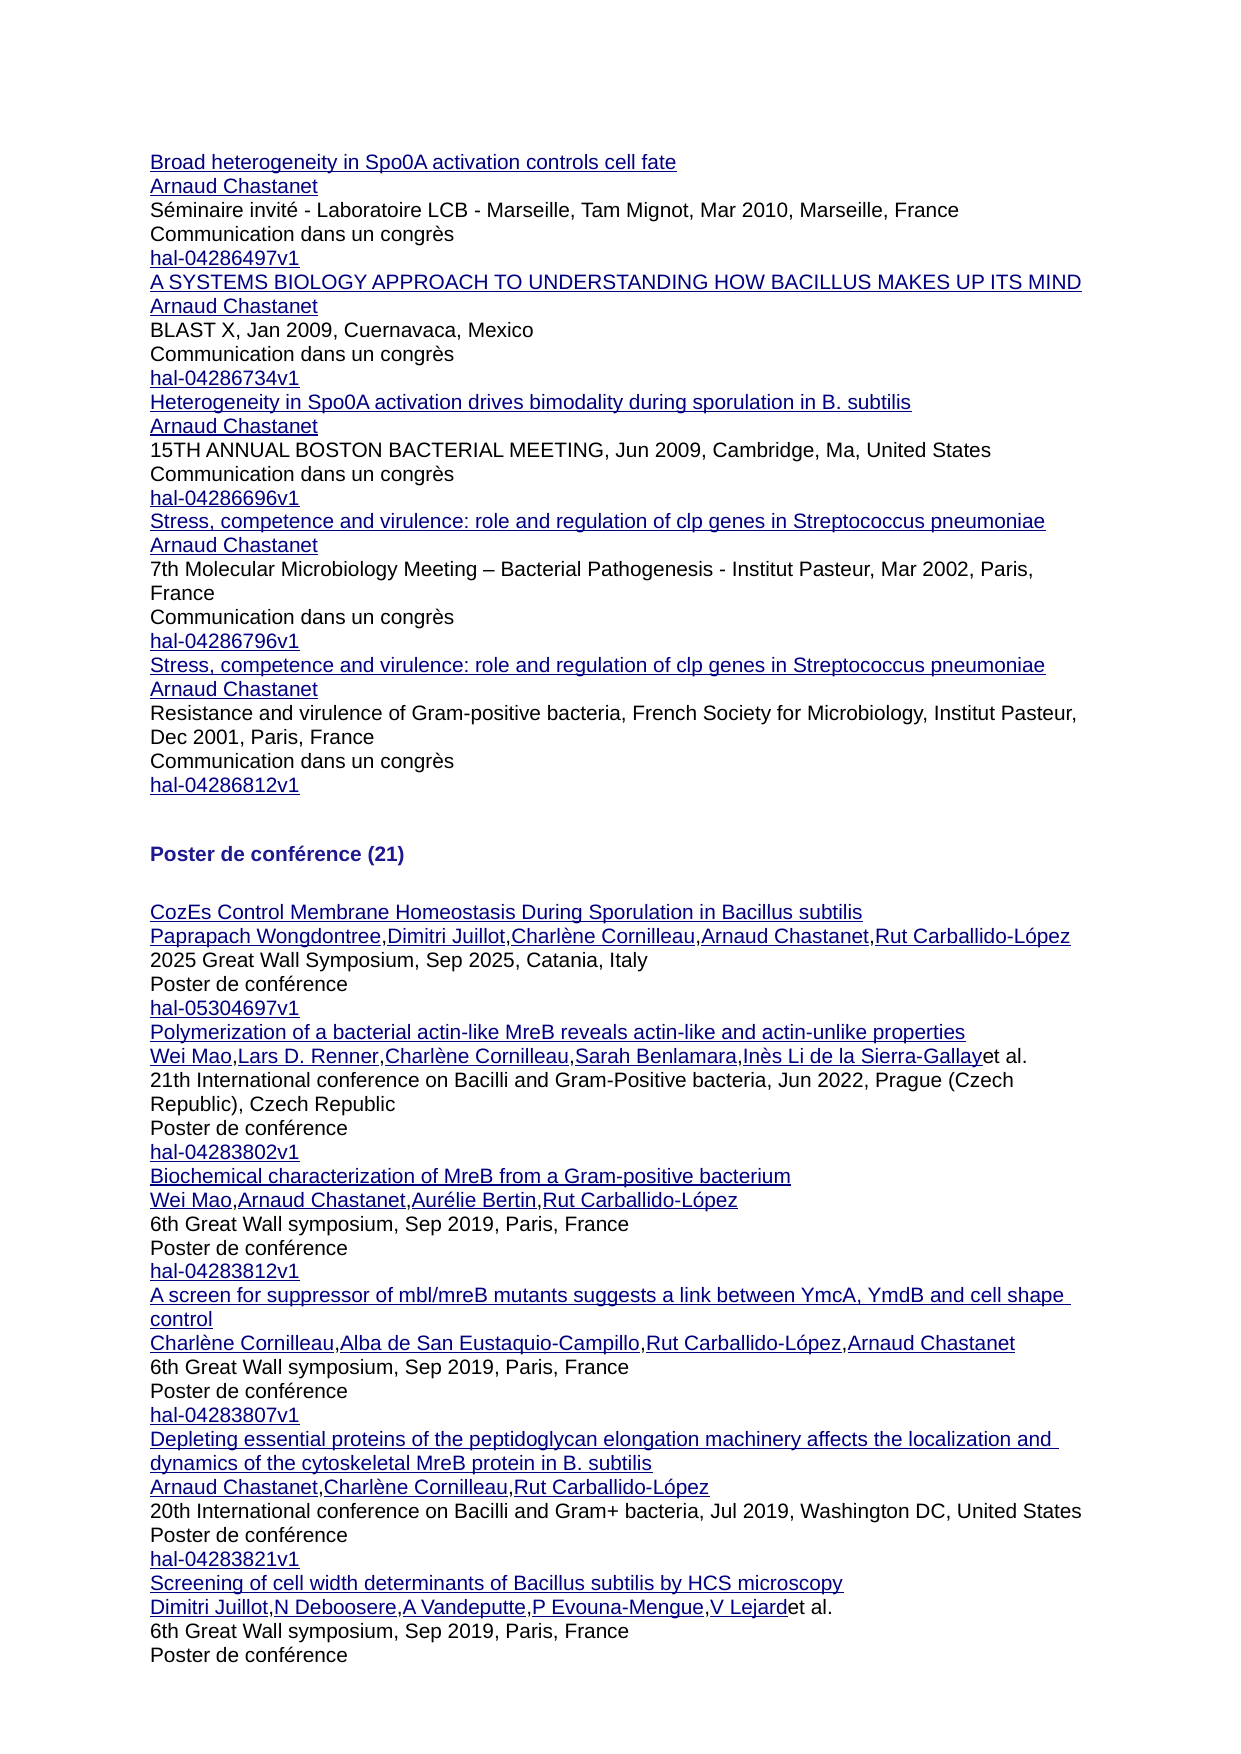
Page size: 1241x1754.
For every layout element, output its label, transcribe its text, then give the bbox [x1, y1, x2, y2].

table_cell Heterogeneity in Spo0A activation drives bimodality during sporulation in B. subtilis Arnaud Chastanet 15TH ANNUAL BOSTON BACTERIAL MEETING, Jun 2009, Cambridge, Ma, United States Communication dans un congrès hal-04286696v1 [150, 390, 1090, 509]
table_cell A screen for suppressor of mbl/mreB mutants suggests a link between YmcA, YmdB and cell shape control Charlène Cornilleau,Alba de San Eustaquio-Campillo,Rut Carballido-López,Arnaud Chastanet 6th Great Wall symposium, Sep 2019, Paris, France Poster de conférence hal-04283807v1 [150, 1283, 1090, 1427]
table_cell Depleting essential proteins of the peptidoglycan elongation machinery affects the localization and dynamics of the cytoskeletal MreB protein in B. subtilis Arnaud Chastanet,Charlène Cornilleau,Rut Carballido-López 20th International conference on Bacilli and Gram+ bacteria, Jul 2019, Washington DC, United States Poster de conférence hal-04283821v1 [150, 1427, 1090, 1571]
table_cell Polymerization of a bacterial actin-like MreB reveals actin-like and actin-unlike properties Wei Mao,Lars D. Renner,Charlène Cornilleau,Sarah Benlamara,Inès Li de la Sierra-Gallayet al. 21th International conference on Bacilli and Gram-Positive bacteria, Jun 2022, Prague (Czech Republic), Czech Republic Poster de conférence hal-04283802v1 [150, 1020, 1090, 1163]
table_cell Biochemical characterization of MreB from a Gram-positive bacterium Wei Mao,Arnaud Chastanet,Aurélie Bertin,Rut Carballido-López 6th Great Wall symposium, Sep 2019, Paris, France Poster de conférence hal-04283812v1 [150, 1164, 1090, 1283]
table_cell Screening of cell width determinants of Bacillus subtilis by HCS microscopy Dimitri Juillot,N Deboosere,A Vandeputte,P Evouna-Mengue,V Lejardet al. 6th Great Wall symposium, Sep 2019, Paris, France Poster de conférence [150, 1571, 1090, 1667]
subtitle Poster de conférence (21) [150, 842, 1090, 866]
table_cell Stress, competence and virulence: role and regulation of clp genes in Streptococcus pneumoniae Arnaud Chastanet Resistance and virulence of Gram-positive bacteria, French Society for Microbiology, Institut Pasteur, Dec 2001, Paris, France Communication dans un congrès hal-04286812v1 [150, 653, 1090, 797]
table_cell Broad heterogeneity in Spo0A activation controls cell fate Arnaud Chastanet Séminaire invité - Laboratoire LCB - Marseille, Tam Mignot, Mar 2010, Marseille, France Communication dans un congrès hal-04286497v1 [150, 150, 1090, 270]
table_cell Stress, competence and virulence: role and regulation of clp genes in Streptococcus pneumoniae Arnaud Chastanet 7th Molecular Microbiology Meeting – Bacterial Pathogenesis - Institut Pasteur, Mar 2002, Paris, France Communication dans un congrès hal-04286796v1 [150, 509, 1090, 653]
table_cell A SYSTEMS BIOLOGY APPROACH TO UNDERSTANDING HOW BACILLUS MAKES UP ITS MIND Arnaud Chastanet BLAST X, Jan 2009, Cuernavaca, Mexico Communication dans un congrès hal-04286734v1 [150, 270, 1090, 389]
table_header CozEs Control Membrane Homeostasis During Sporulation in Bacillus subtilis Paprapach Wongdontree,Dimitri Juillot,Charlène Cornilleau,Arnaud Chastanet,Rut Carballido-López 2025 Great Wall Symposium, Sep 2025, Catania, Italy Poster de conférence hal-05304697v1 [150, 900, 1090, 1020]
